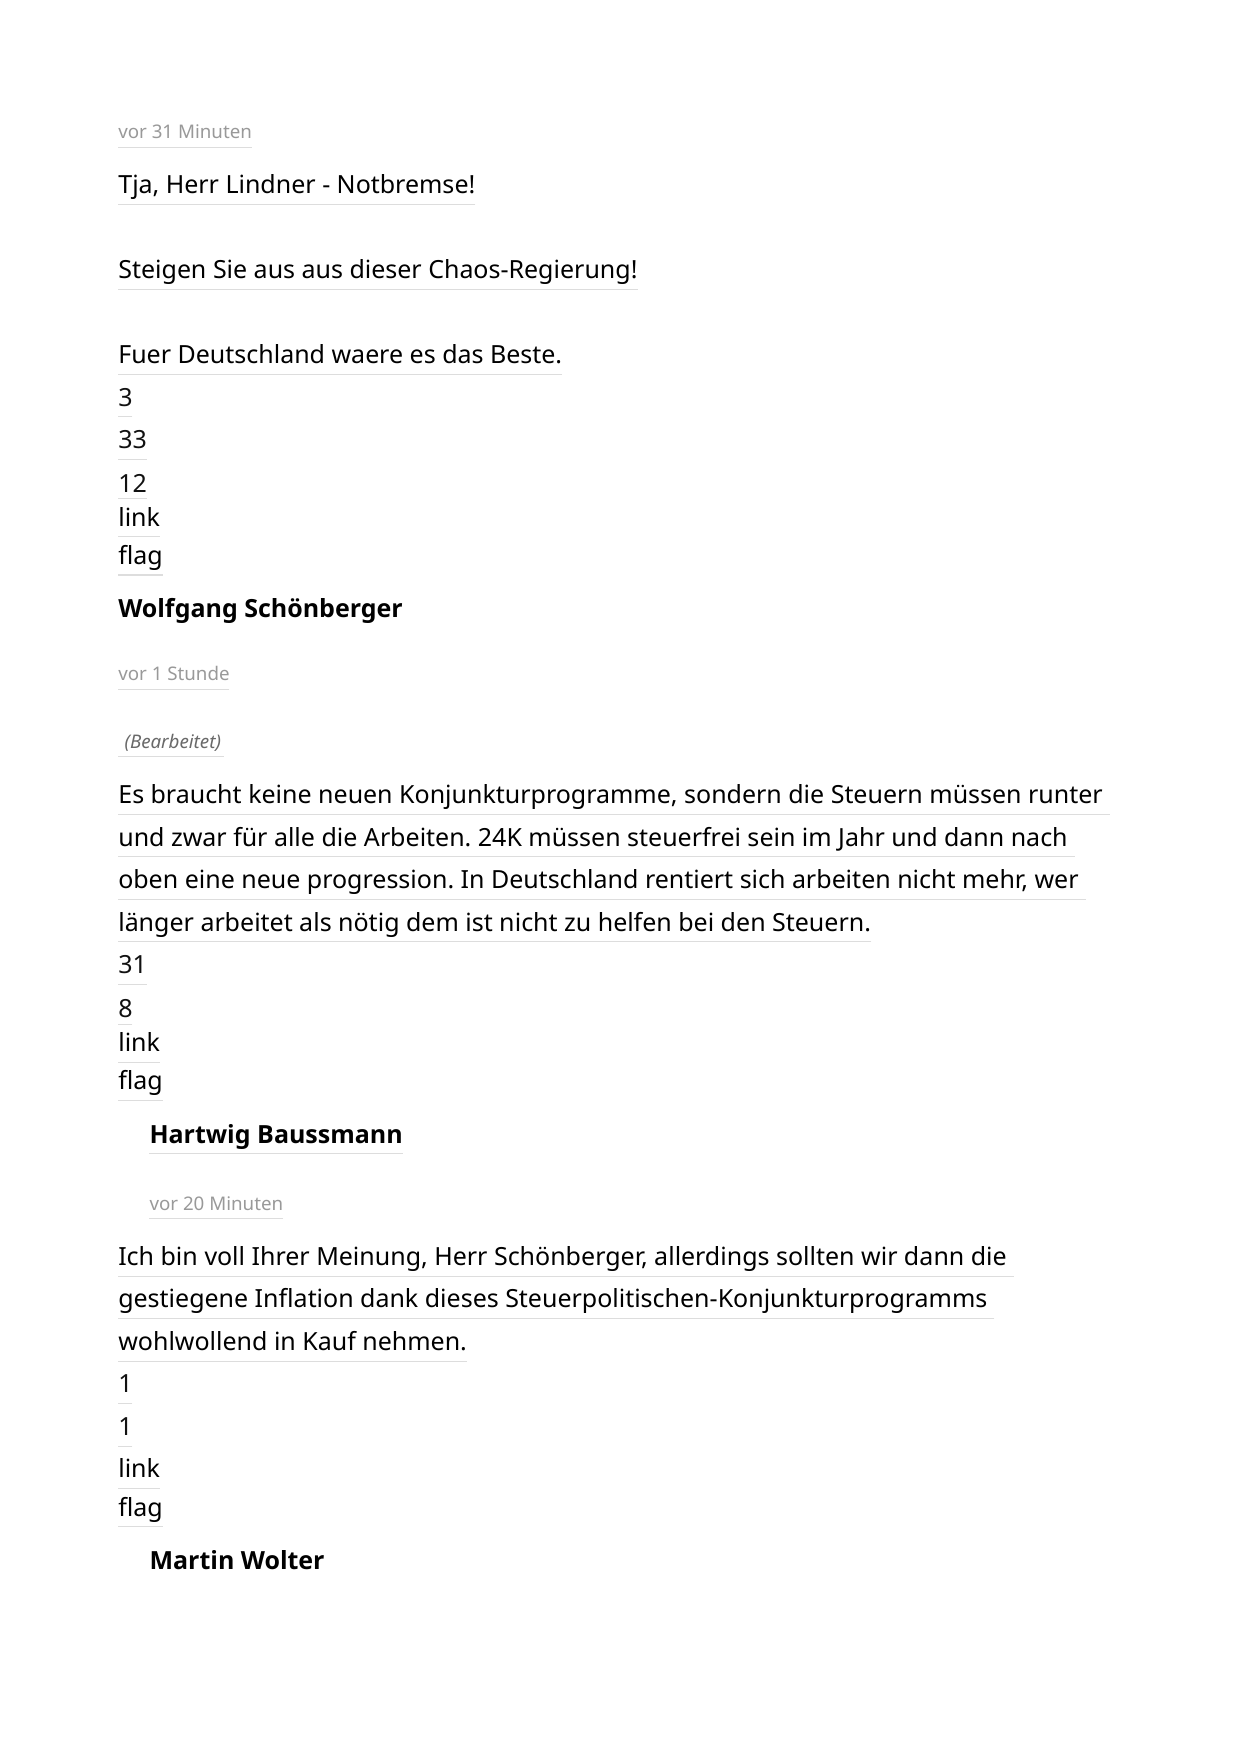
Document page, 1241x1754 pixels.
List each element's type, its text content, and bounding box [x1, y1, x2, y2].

text 12 [118, 464, 1122, 499]
text flag [118, 1063, 1122, 1101]
text flag [118, 537, 1122, 576]
text link [118, 499, 1122, 537]
text link [118, 1025, 1122, 1063]
text (Bearbeitet) [118, 725, 1122, 757]
text 1 [118, 1366, 1122, 1404]
text Hartwig Baussmann [149, 1116, 1122, 1154]
text vor 1 Stunde [118, 661, 1117, 690]
text Ich bin voll Ihrer Meinung, Herr Schönberger, allerdings sollten wir dann die gestiegene Inflation dank dieses Steuerpolitischen-Konjunkturprogramms wohlwollend in Kauf nehmen. [118, 1239, 1122, 1362]
text 31 [118, 947, 1122, 985]
text 1 [118, 1409, 1122, 1447]
text 3 [118, 379, 1122, 417]
text vor 20 Minuten [149, 1190, 1117, 1219]
text Tja, Herr Lindner - Notbremse! Steigen Sie aus aus dieser Chaos-Regierung! Fuer Deutschland waere es das Beste. [118, 167, 1122, 375]
text flag [118, 1489, 1122, 1527]
text Martin Wolter [149, 1543, 1122, 1577]
text 33 [118, 422, 1122, 460]
text Es braucht keine neuen Konjunkturprogramme, sondern die Steuern müssen runter und zwar für alle die Arbeiten. 24K müssen steuerfrei sein im Jahr und dann nach oben eine neue progression. In Deutschland rentiert sich arbeiten nicht mehr, wer länger arbeitet als nötig dem ist nicht zu helfen bei den Steuern. [118, 777, 1122, 942]
text link [118, 1451, 1122, 1489]
text 8 [118, 989, 1122, 1025]
text Wolfgang Schönberger [118, 591, 1122, 625]
text vor 31 Minuten [118, 118, 1117, 148]
